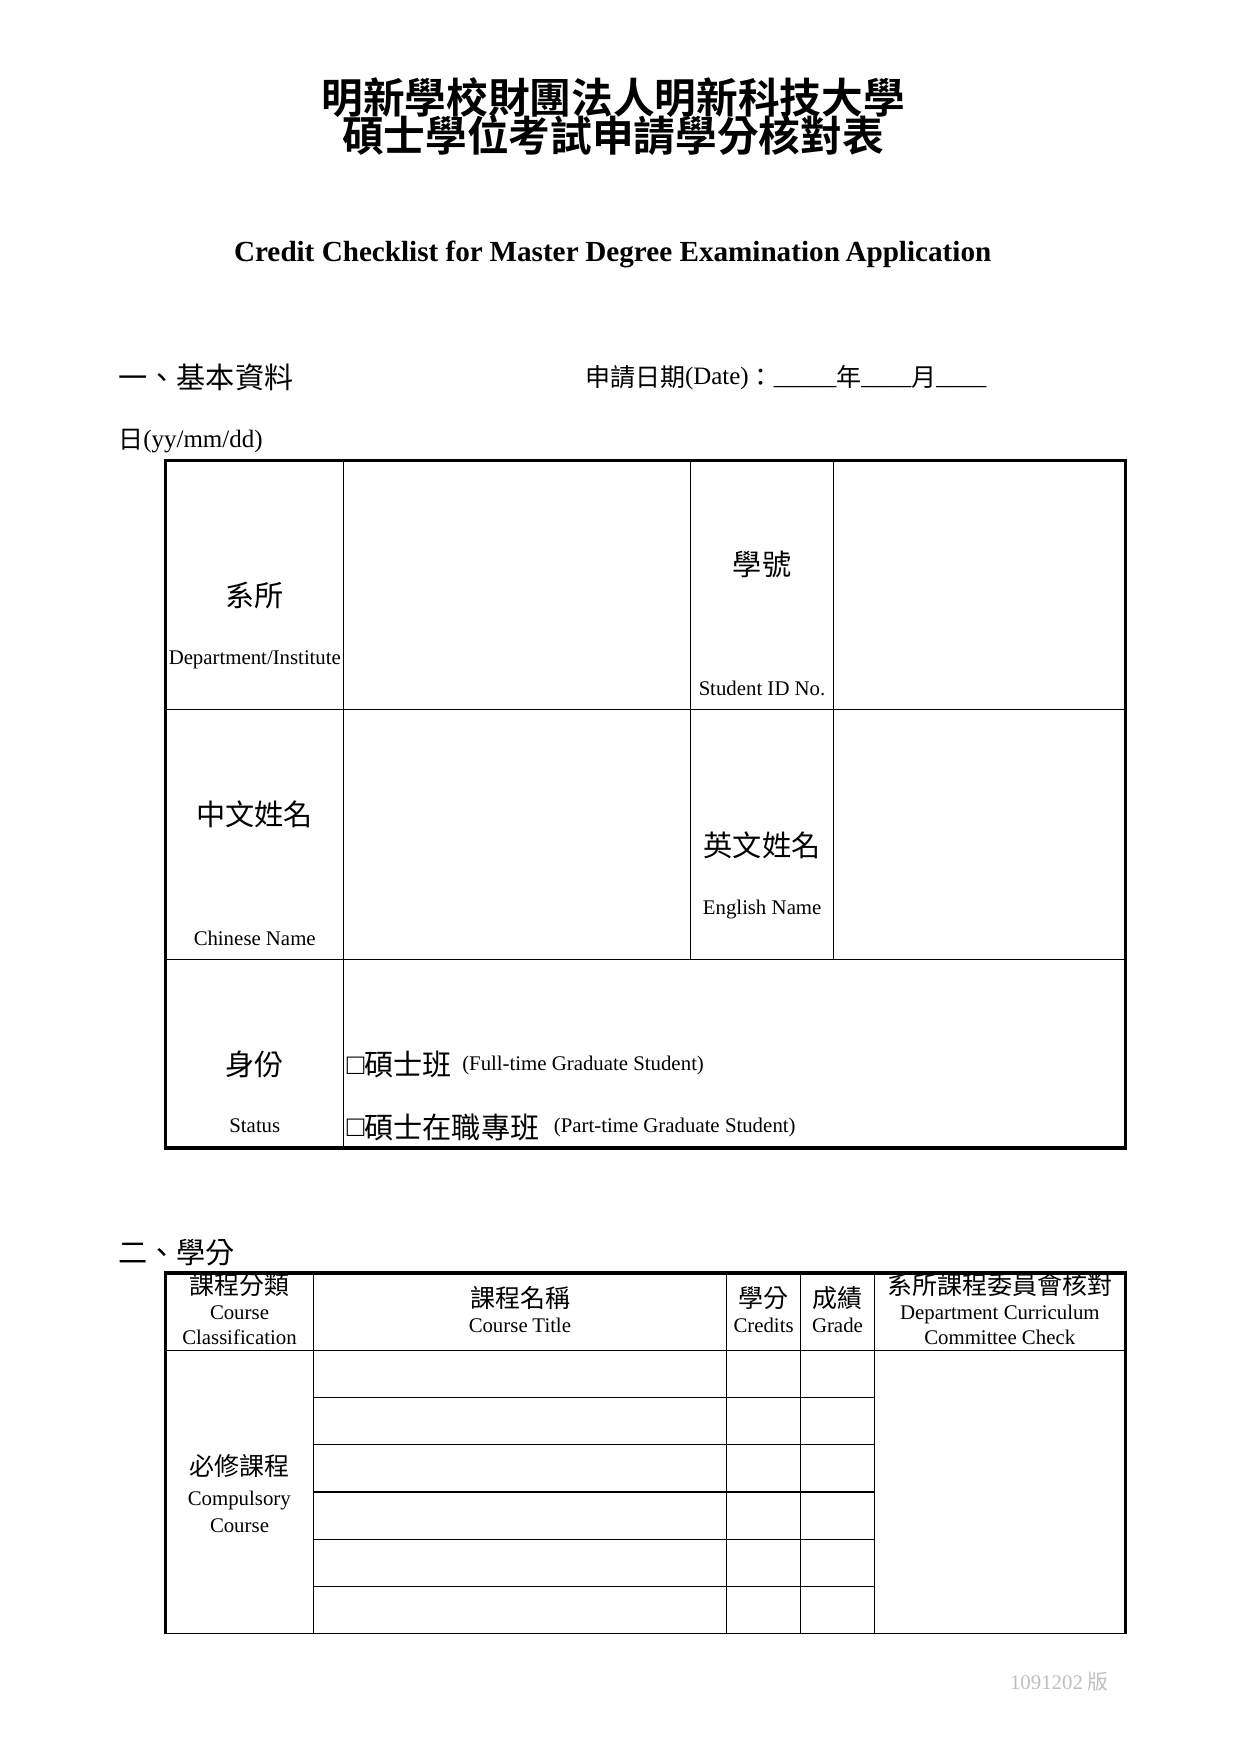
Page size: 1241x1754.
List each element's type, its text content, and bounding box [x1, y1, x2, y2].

table_header 課程名稱 Course Title [314, 1275, 726, 1349]
text 明新學校財團法人明新科技大學 [746, 84, 769, 121]
text 二、學分 [118, 1209, 1107, 1271]
table_cell [801, 1540, 874, 1586]
table_header 課程分類Course Classification [167, 1275, 313, 1349]
text 明新學校財團法人明新科技大學 [770, 84, 785, 121]
table_cell [801, 1587, 874, 1633]
table_cell [801, 1445, 874, 1491]
table_cell [314, 1398, 726, 1444]
table_header 系所課程委員會核對 Department Curriculum Committee Check [875, 1275, 1124, 1349]
table_cell [344, 710, 690, 959]
table_header 系所 Department/Institute [167, 462, 343, 709]
table_header 成績 Grade [801, 1275, 874, 1349]
text 一、基本資料 申請日期(Date)：_____年____月____日(yy/mm/dd) [118, 334, 1107, 459]
table_cell [727, 1351, 800, 1397]
table_header 學分 Credits [727, 1275, 800, 1349]
table_cell 英文姓名 English Name [691, 710, 833, 959]
table_cell 中文姓名 Chinese Name [167, 710, 343, 959]
table_cell □碩士班 (Full-time Graduate Student) □碩士在職專班 (Part-time Graduate Student) [344, 960, 1124, 1146]
text 明新學校財團法人明新科技大學 [685, 84, 728, 121]
table_cell [314, 1493, 726, 1539]
text 明新學校財團法人明新科技大學 [356, 84, 457, 121]
table_cell [727, 1445, 800, 1491]
table_header [834, 462, 1124, 709]
table_cell [727, 1398, 800, 1444]
table_cell [801, 1398, 874, 1444]
table_cell [834, 710, 1124, 959]
text 明新學校財團法人明新科技大學 [118, 84, 355, 121]
table_cell [314, 1351, 726, 1397]
table_header 學號 Student ID No. [691, 462, 833, 709]
text 碩士學位考試申請學分核對表 [118, 121, 1107, 159]
table_cell [314, 1587, 726, 1633]
table_cell [801, 1351, 874, 1397]
text 明新學校財團法人明新科技大學 [809, 84, 1107, 121]
table_cell [801, 1493, 874, 1539]
text 明新學校財團法人明新科技大學 [537, 84, 563, 111]
table_header [344, 462, 690, 709]
text 明新學校財團法人明新科技大學 [724, 84, 746, 121]
text Credit Checklist for Master Degree Examination Application [118, 209, 1107, 271]
table_cell [727, 1540, 800, 1586]
table_cell [727, 1493, 800, 1539]
table_cell [727, 1587, 800, 1633]
table_cell [314, 1445, 726, 1491]
table_cell [314, 1540, 726, 1586]
text 明新學校財團法人明新科技大學 [788, 88, 813, 121]
table_cell [875, 1351, 1124, 1633]
text 明新學校財團法人明新科技大學 [458, 84, 688, 121]
table_cell 必修課程 Compulsory Course [167, 1351, 313, 1633]
table_cell 身份 Status [167, 960, 343, 1146]
